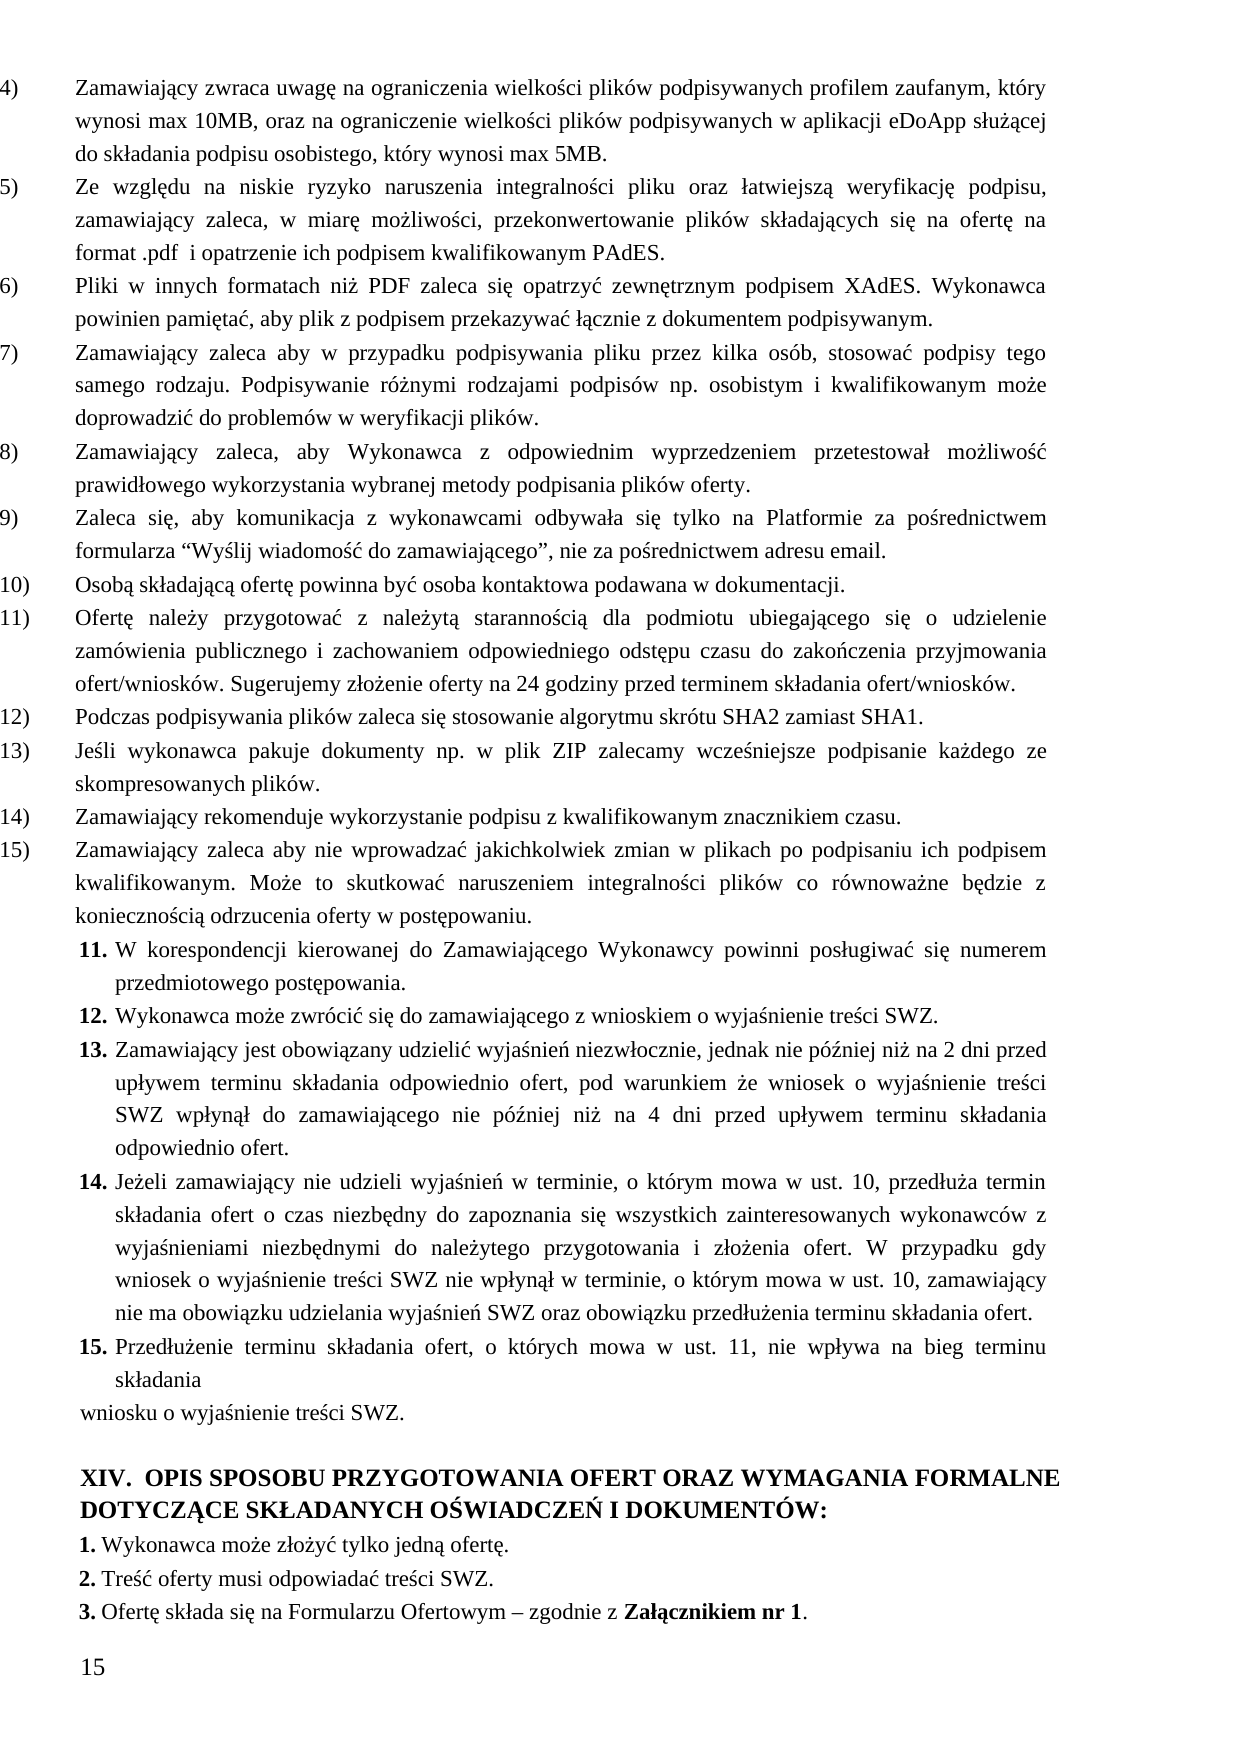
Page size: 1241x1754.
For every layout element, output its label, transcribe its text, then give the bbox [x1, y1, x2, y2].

list Przedłużenie terminu składania ofert, o których mowa w ust. 11, nie wpływa na bieg terminu składania [79, 1333, 1048, 1392]
list Zamawiający rekomenduje wykorzystanie podpisu z kwalifikowanym znacznikiem czasu. [0, 803, 1048, 829]
list Ze względu na niskie ryzyko naruszenia integralności pliku oraz łatwiejszą weryfikację podpisu, zamawiający zaleca, w miarę możliwości, przekonwertowanie plików składających się na ofertę na format .pdf i opatrzenie ich podpisem kwalifikowanym PAdES. [0, 173, 1048, 265]
list Zamawiający zaleca, aby Wykonawca z odpowiednim wyprzedzeniem przetestował możliwość prawidłowego wykorzystania wybranej metody podpisania plików oferty. [0, 438, 1048, 497]
list Treść oferty musi odpowiadać treści SWZ. [79, 1565, 1048, 1591]
list Osobą składającą ofertę powinna być osoba kontaktowa podawana w dokumentacji. [0, 571, 1048, 597]
list Zaleca się, aby komunikacja z wykonawcami odbywała się tylko na Platformie za pośrednictwem formularza “Wyślij wiadomość do zamawiającego”, nie za pośrednictwem adresu email. [0, 504, 1048, 563]
list Podczas podpisywania plików zaleca się stosowanie algorytmu skrótu SHA2 zamiast SHA1. [0, 703, 1048, 730]
list Ofertę należy przygotować z należytą starannością dla podmiotu ubiegającego się o udzielenie zamówienia publicznego i zachowaniem odpowiedniego odstępu czasu do zakończenia przyjmowania ofert/wniosków. Sugerujemy złożenie oferty na 24 godziny przed terminem składania ofert/wniosków. [0, 604, 1048, 696]
list Pliki w innych formatach niż PDF zaleca się opatrzyć zewnętrznym podpisem XAdES. Wykonawca powinien pamiętać, aby plik z podpisem przekazywać łącznie z dokumentem podpisywanym. [0, 272, 1048, 332]
list W korespondencji kierowanej do Zamawiającego Wykonawcy powinni posługiwać się numerem przedmiotowego postępowania. [79, 936, 1048, 995]
list Zamawiający zwraca uwagę na ograniczenia wielkości plików podpisywanych profilem zaufanym, który wynosi max 10MB, oraz na ograniczenie wielkości plików podpisywanych w aplikacji eDoApp służącej do składania podpisu osobistego, który wynosi max 5MB. [0, 74, 1048, 166]
list Zamawiający zaleca aby w przypadku podpisywania pliku przez kilka osób, stosować podpisy tego samego rodzaju. Podpisywanie różnymi rodzajami podpisów np. osobistym i kwalifikowanym może doprowadzić do problemów w weryfikacji plików. [0, 339, 1048, 431]
text XIV. OPIS SPOSOBU PRZYGOTOWANIA OFERT ORAZ WYMAGANIA FORMALNE DOTYCZĄCE SKŁADANYCH OŚWIADCZEŃ I DOKUMENTÓW: [80, 1463, 1069, 1523]
text wniosku o wyjaśnienie treści SWZ. [80, 1399, 1048, 1426]
list Zamawiający zaleca aby nie wprowadzać jakichkolwiek zmian w plikach po podpisaniu ich podpisem kwalifikowanym. Może to skutkować naruszeniem integralności plików co równoważne będzie z koniecznością odrzucenia oferty w postępowaniu. [0, 837, 1048, 929]
list Wykonawca może złożyć tylko jedną ofertę. [79, 1531, 1048, 1558]
list Ofertę składa się na Formularzu Ofertowym – zgodnie z Załącznikiem nr 1. [79, 1598, 1048, 1625]
list Zamawiający jest obowiązany udzielić wyjaśnień niezwłocznie, jednak nie później niż na 2 dni przed upływem terminu składania odpowiednio ofert, pod warunkiem że wniosek o wyjaśnienie treści SWZ wpłynął do zamawiającego nie później niż na 4 dni przed upływem terminu składania odpowiednio ofert. [79, 1036, 1048, 1161]
list Jeżeli zamawiający nie udzieli wyjaśnień w terminie, o którym mowa w ust. 10, przedłuża termin składania ofert o czas niezbędny do zapoznania się wszystkich zainteresowanych wykonawców z wyjaśnieniami niezbędnymi do należytego przygotowania i złożenia ofert. W przypadku gdy wniosek o wyjaśnienie treści SWZ nie wpłynął w terminie, o którym mowa w ust. 10, zamawiający nie ma obowiązku udzielania wyjaśnień SWZ oraz obowiązku przedłużenia terminu składania ofert. [79, 1168, 1048, 1326]
list Jeśli wykonawca pakuje dokumenty np. w plik ZIP zalecamy wcześniejsze podpisanie każdego ze skompresowanych plików. [0, 737, 1048, 796]
list Wykonawca może zwrócić się do zamawiającego z wnioskiem o wyjaśnienie treści SWZ. [79, 1002, 1048, 1028]
